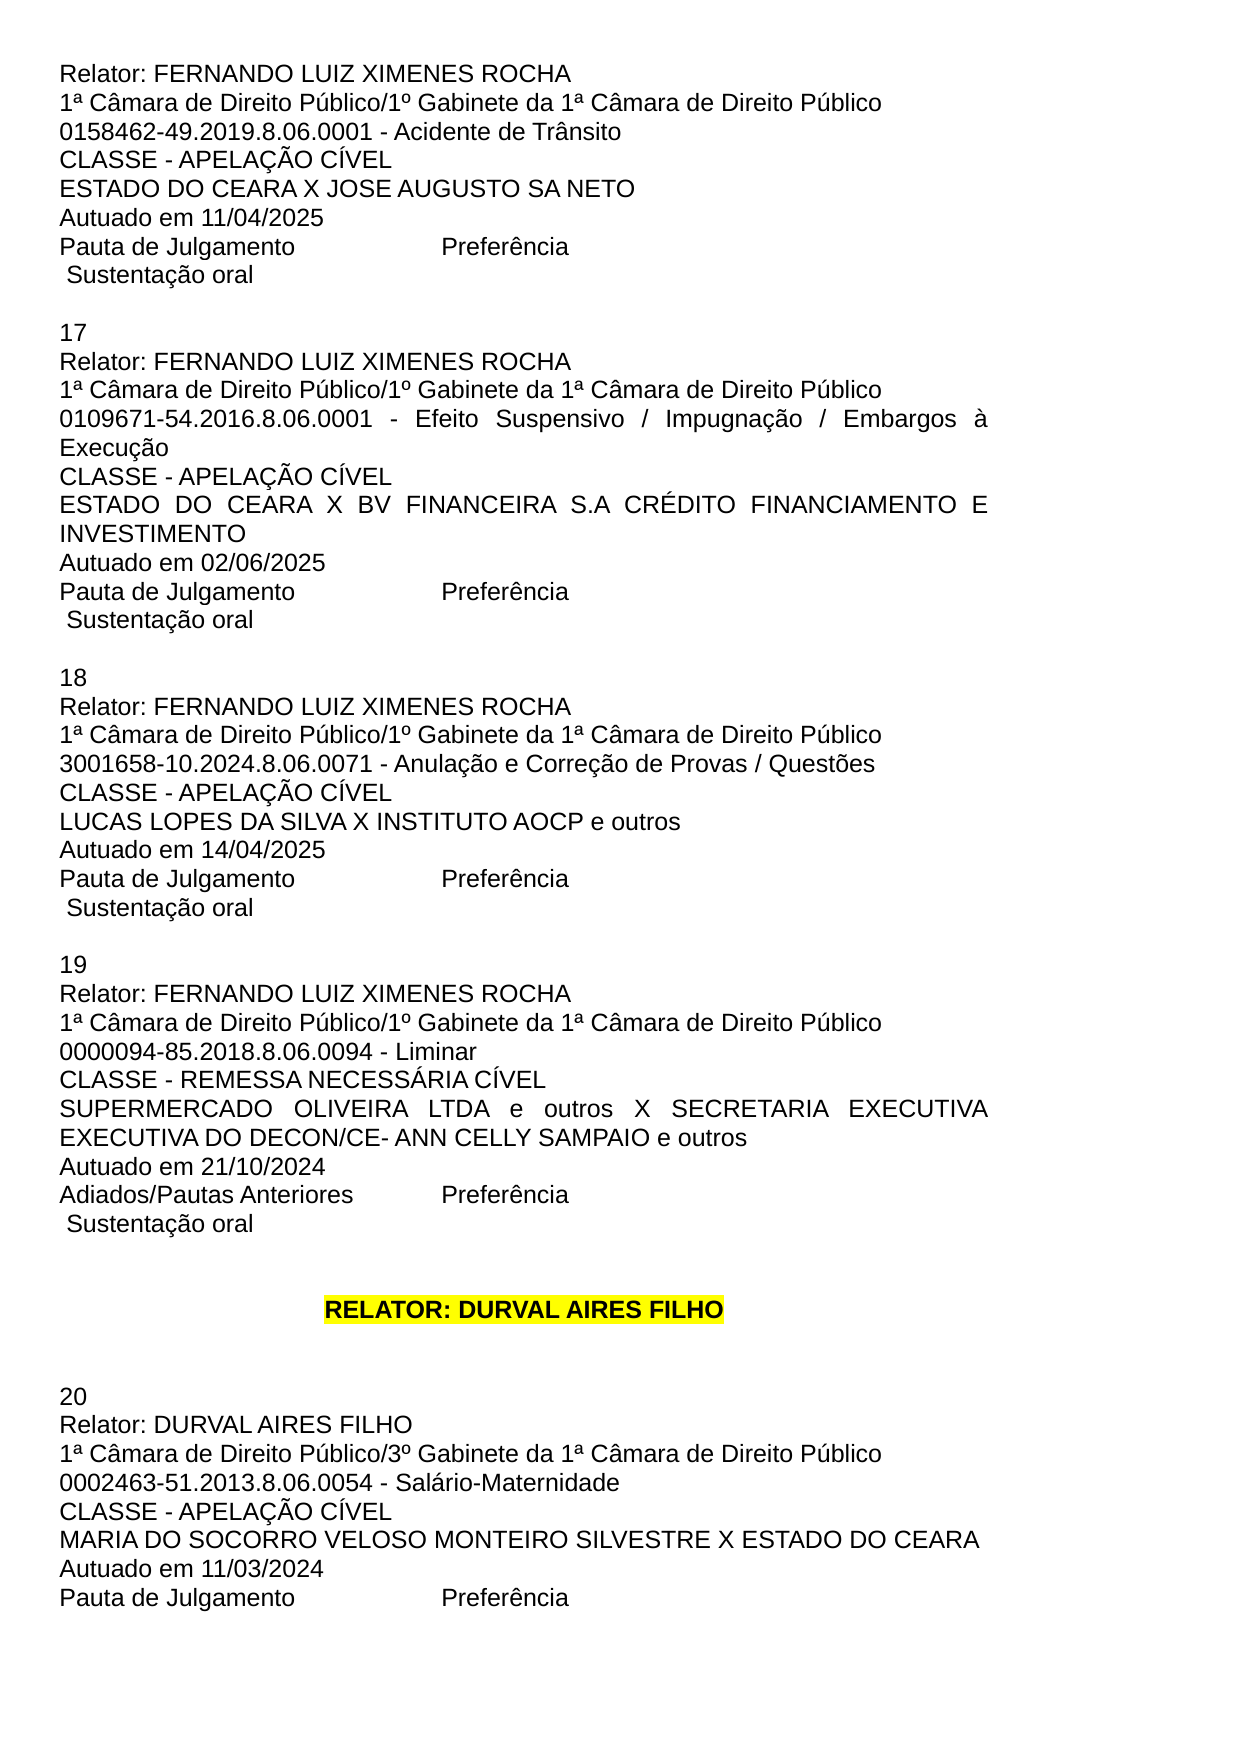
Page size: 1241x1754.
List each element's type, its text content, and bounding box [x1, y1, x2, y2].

text Sustentação oral [59, 605, 989, 634]
text Relator: FERNANDO LUIZ XIMENES ROCHA [59, 692, 989, 720]
text 20 [59, 1382, 989, 1410]
text ESTADO DO CEARA X BV FINANCEIRA S.A CRÉDITO FINANCIAMENTO E INVESTIMENTO [59, 490, 989, 548]
text Adiados/Pautas Anteriores Preferência [59, 1180, 989, 1209]
text Pauta de Julgamento Preferência [59, 577, 989, 605]
text 17 [59, 318, 989, 347]
text 18 [59, 663, 989, 692]
text Pauta de Julgamento Preferência [59, 232, 989, 260]
text Relator: FERNANDO LUIZ XIMENES ROCHA [59, 59, 989, 88]
text 19 [59, 950, 989, 979]
text LUCAS LOPES DA SILVA X INSTITUTO AOCP e outros [59, 807, 989, 835]
text 0000094-85.2018.8.06.0094 - Liminar [59, 1037, 989, 1065]
text Pauta de Julgamento Preferência [59, 864, 989, 893]
text 1ª Câmara de Direito Público/1º Gabinete da 1ª Câmara de Direito Público [59, 88, 989, 117]
text Autuado em 21/10/2024 [59, 1152, 989, 1180]
text Relator: FERNANDO LUIZ XIMENES ROCHA [59, 979, 989, 1008]
text Autuado em 11/03/2024 [59, 1554, 989, 1583]
text Sustentação oral [59, 893, 989, 922]
text 3001658-10.2024.8.06.0071 - Anulação e Correção de Provas / Questões [59, 749, 989, 778]
text 1ª Câmara de Direito Público/3º Gabinete da 1ª Câmara de Direito Público [59, 1439, 989, 1468]
text 0109671-54.2016.8.06.0001 - Efeito Suspensivo / Impugnação / Embargos à Execução [59, 404, 989, 462]
text Relator: FERNANDO LUIZ XIMENES ROCHA [59, 347, 989, 375]
text SUPERMERCADO OLIVEIRA LTDA e outros X SECRETARIA EXECUTIVA EXECUTIVA DO DECON/CE- ANN CELLY SAMPAIO e outros [59, 1094, 989, 1152]
text Relator: DURVAL AIRES FILHO [59, 1410, 989, 1439]
text 0158462-49.2019.8.06.0001 - Acidente de Trânsito [59, 117, 989, 145]
text ESTADO DO CEARA X JOSE AUGUSTO SA NETO [59, 174, 989, 203]
text Pauta de Julgamento Preferência [59, 1583, 989, 1612]
text CLASSE - APELAÇÃO CÍVEL [59, 462, 989, 490]
text 0002463-51.2013.8.06.0054 - Salário-Maternidade [59, 1468, 989, 1497]
text Sustentação oral [59, 1209, 989, 1238]
text 1ª Câmara de Direito Público/1º Gabinete da 1ª Câmara de Direito Público [59, 375, 989, 404]
text Autuado em 02/06/2025 [59, 548, 989, 577]
text 1ª Câmara de Direito Público/1º Gabinete da 1ª Câmara de Direito Público [59, 720, 989, 749]
text Autuado em 11/04/2025 [59, 203, 989, 232]
text CLASSE - APELAÇÃO CÍVEL [59, 1497, 989, 1525]
text Sustentação oral [59, 260, 989, 289]
text CLASSE - REMESSA NECESSÁRIA CÍVEL [59, 1065, 989, 1094]
text CLASSE - APELAÇÃO CÍVEL [59, 778, 989, 807]
text 1ª Câmara de Direito Público/1º Gabinete da 1ª Câmara de Direito Público [59, 1008, 989, 1037]
text Autuado em 14/04/2025 [59, 835, 989, 864]
text RELATOR: DURVAL AIRES FILHO [59, 1295, 989, 1324]
text MARIA DO SOCORRO VELOSO MONTEIRO SILVESTRE X ESTADO DO CEARA [59, 1525, 989, 1554]
text CLASSE - APELAÇÃO CÍVEL [59, 145, 989, 174]
